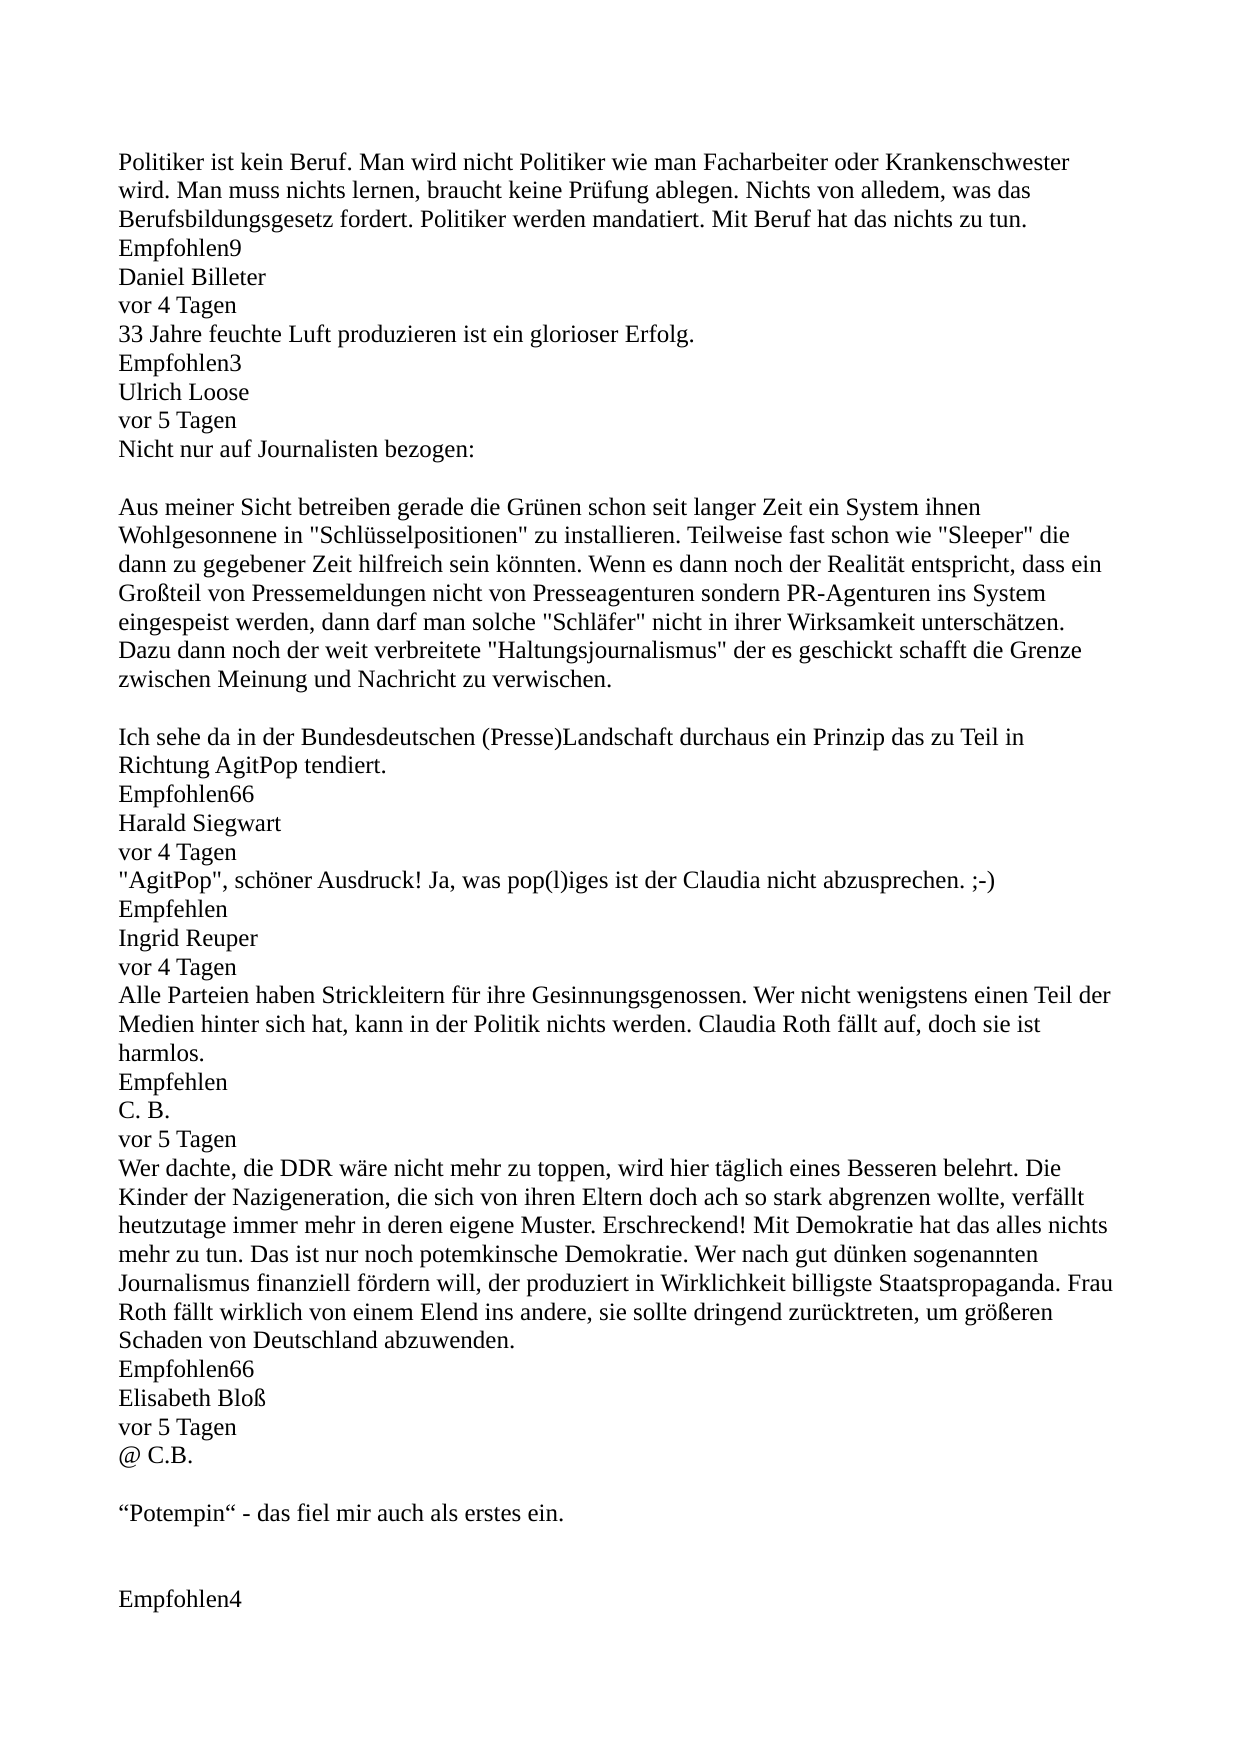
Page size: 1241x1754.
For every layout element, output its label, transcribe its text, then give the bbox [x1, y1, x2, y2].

text Ulrich Loose [118, 377, 1122, 406]
text C. B. [118, 1096, 1122, 1124]
text Nicht nur auf Journalisten bezogen: [118, 434, 1122, 463]
text vor 4 Tagen [118, 837, 1122, 866]
text Empfehlen [118, 894, 1122, 923]
text Ingrid Reuper [118, 923, 1122, 952]
text vor 4 Tagen [118, 291, 1122, 319]
text Wer dachte, die DDR wäre nicht mehr zu toppen, wird hier täglich eines Besseren belehrt. Die Kinder der Nazigeneration, die sich von ihren Eltern doch ach so stark abgrenzen wollte, verfällt heutzutage immer mehr in deren eigene Muster. Erschreckend! Mit Demokratie hat das alles nichts mehr zu tun. Das ist nur noch potemkinsche Demokratie. Wer nach gut dünken sogenannten Journalismus finanziell fördern will, der produziert in Wirklichkeit billigste Staatspropaganda. Frau Roth fällt wirklich von einem Elend ins andere, sie sollte dringend zurücktreten, um größeren Schaden von Deutschland abzuwenden. [118, 1153, 1122, 1354]
text Empfehlen [118, 1067, 1122, 1096]
text Empfohlen4 [118, 1584, 1122, 1613]
text Empfohlen66 [118, 779, 1122, 808]
text vor 5 Tagen [118, 406, 1122, 434]
text @ C.B. [118, 1441, 1122, 1469]
text Politiker ist kein Beruf. Man wird nicht Politiker wie man Facharbeiter oder Krankenschwester wird. Man muss nichts lernen, braucht keine Prüfung ablegen. Nichts von alledem, was das Berufsbildungsgesetz fordert. Politiker werden mandatiert. Mit Beruf hat das nichts zu tun. [118, 147, 1122, 233]
text Aus meiner Sicht betreiben gerade die Grünen schon seit langer Zeit ein System ihnen Wohlgesonnene in "Schlüsselpositionen" zu installieren. Teilweise fast schon wie "Sleeper" die dann zu gegebener Zeit hilfreich sein könnten. Wenn es dann noch der Realität entspricht, dass ein Großteil von Pressemeldungen nicht von Presseagenturen sondern PR-Agenturen ins System eingespeist werden, dann darf man solche "Schläfer" nicht in ihrer Wirksamkeit unterschätzen. Dazu dann noch der weit verbreitete "Haltungsjournalismus" der es geschickt schafft die Grenze zwischen Meinung und Nachricht zu verwischen. [118, 492, 1122, 693]
text 33 Jahre feuchte Luft produzieren ist ein glorioser Erfolg. [118, 319, 1122, 348]
text Empfohlen3 [118, 348, 1122, 377]
text Daniel Billeter [118, 262, 1122, 291]
text vor 4 Tagen [118, 952, 1122, 981]
text vor 5 Tagen [118, 1124, 1122, 1153]
text "AgitPop", schöner Ausdruck! Ja, was pop(l)iges ist der Claudia nicht abzusprechen. ;-) [118, 866, 1122, 894]
text Alle Parteien haben Strickleitern für ihre Gesinnungsgenossen. Wer nicht wenigstens einen Teil der Medien hinter sich hat, kann in der Politik nichts werden. Claudia Roth fällt auf, doch sie ist harmlos. [118, 981, 1122, 1067]
text Harald Siegwart [118, 808, 1122, 837]
text Ich sehe da in der Bundesdeutschen (Presse)Landschaft durchaus ein Prinzip das zu Teil in Richtung AgitPop tendiert. [118, 722, 1122, 779]
text vor 5 Tagen [118, 1412, 1122, 1441]
text “Potempin“ - das fiel mir auch als erstes ein. [118, 1498, 1122, 1527]
text Empfohlen66 [118, 1354, 1122, 1383]
text Empfohlen9 [118, 233, 1122, 262]
text Elisabeth Bloß [118, 1383, 1122, 1412]
